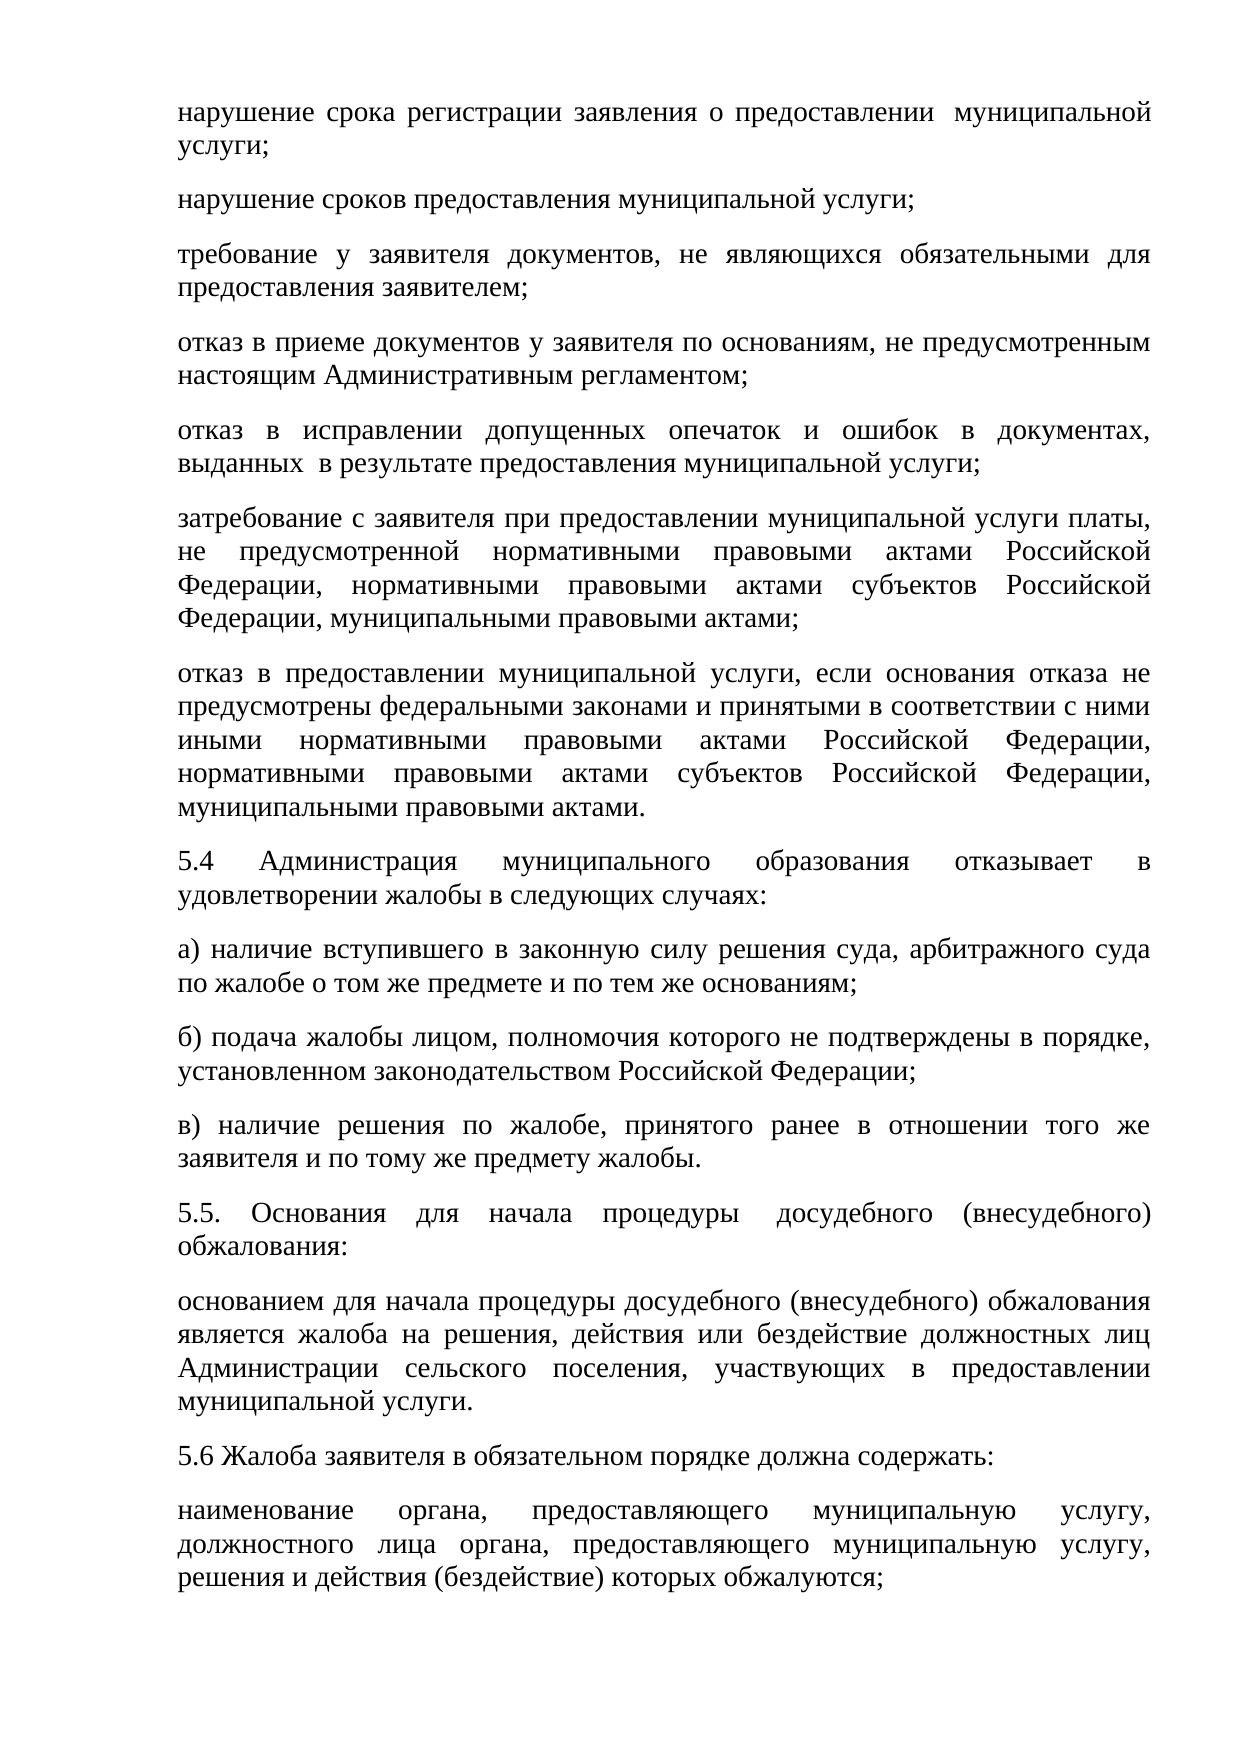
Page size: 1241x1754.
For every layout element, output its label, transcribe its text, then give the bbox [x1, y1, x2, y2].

text отказ в исправлении допущенных опечаток и ошибок в документах, выданных в результате предоставления муниципальной услуги; [177, 412, 1152, 479]
text 5.6 Жалоба заявителя в обязательном порядке должна содержать: [177, 1438, 1152, 1471]
text основанием для начала процедуры досудебного (внесудебного) обжалования является жалоба на решения, действия или бездействие должностных лиц Администрации сельского поселения, участвующих в предоставлении муниципальной услуги. [177, 1283, 1152, 1417]
text 5.4 Администрация муниципального образования отказывает в удовлетворении жалобы в следующих случаях: [177, 843, 1152, 910]
text нарушение сроков предоставления муниципальной услуги; [177, 182, 1152, 215]
text в) наличие решения по жалобе, принятого ранее в отношении того же заявителя и по тому же предмету жалобы. [177, 1107, 1152, 1174]
text затребование с заявителя при предоставлении муниципальной услуги платы, не предусмотренной нормативными правовыми актами Российской Федерации, нормативными правовыми актами субъектов Российской Федерации, муниципальными правовыми актами; [177, 500, 1152, 634]
text б) подача жалобы лицом, полномочия которого не подтверждены в порядке, установленном законодательством Российской Федерации; [177, 1019, 1152, 1086]
text 5.5. Основания для начала процедуры досудебного (внесудебного) обжалования: [177, 1195, 1152, 1262]
text требование у заявителя документов, не являющихся обязательными для предоставления заявителем; [177, 236, 1152, 303]
text а) наличие вступившего в законную силу решения суда, арбитражного суда по жалобе о том же предмете и по тем же основаниям; [177, 931, 1152, 998]
text наименование органа, предоставляющего муниципальную услугу, должностного лица органа, предоставляющего муниципальную услугу, решения и действия (бездействие) которых обжалуются; [177, 1492, 1152, 1593]
text отказ в предоставлении муниципальной услуги, если основания отказа не предусмотрены федеральными законами и принятыми в соответствии с ними иными нормативными правовыми актами Российской Федерации, нормативными правовыми актами субъектов Российской Федерации, муниципальными правовыми актами. [177, 655, 1152, 822]
text нарушение срока регистрации заявления о предоставлении муниципальной услуги; [177, 94, 1152, 161]
text отказ в приеме документов у заявителя по основаниям, не предусмотренным настоящим Административным регламентом; [177, 324, 1152, 391]
